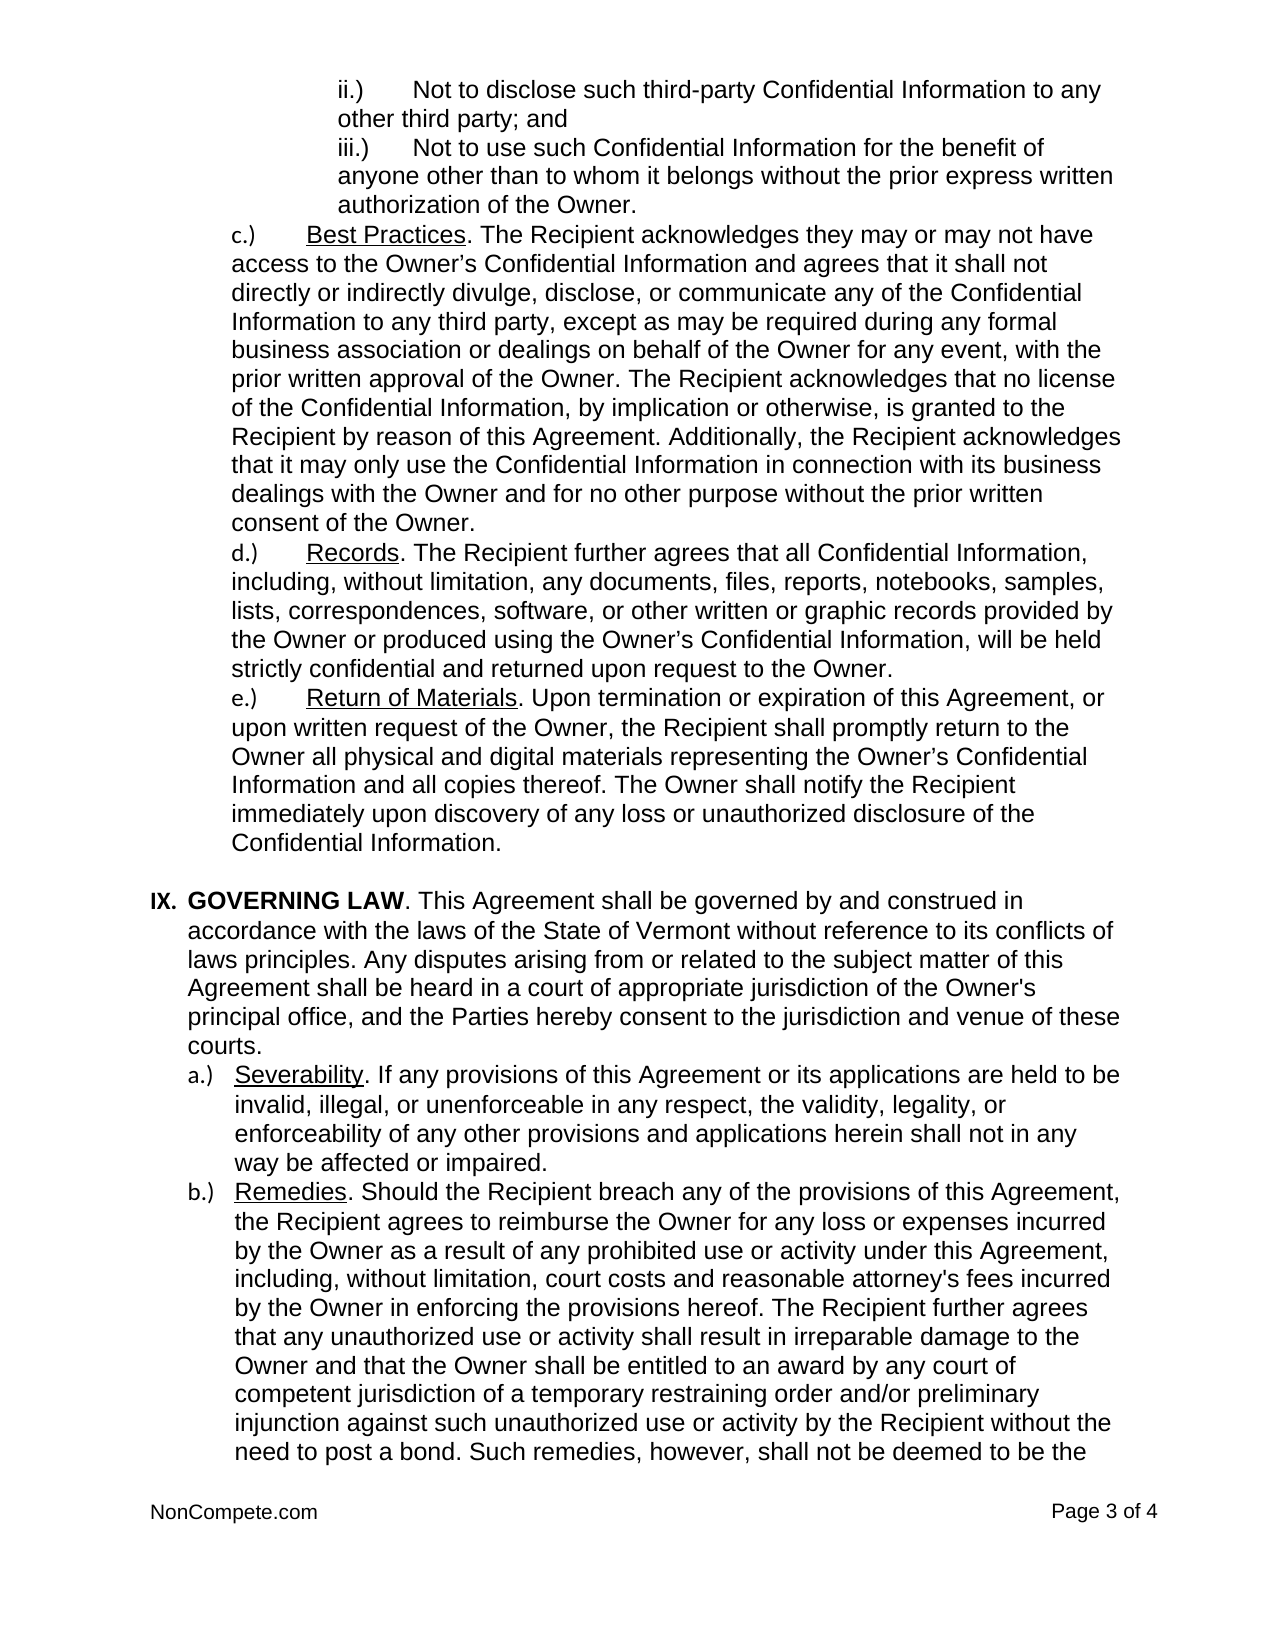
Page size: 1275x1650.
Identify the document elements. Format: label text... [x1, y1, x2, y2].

list Return of Materials. Upon termination or expiration of this Agreement, or upon written request of the Owner, the Recipient shall promptly return to the Owner all physical and digital materials representing the Owner’s Confidential Information and all copies thereof. The Owner shall notify the Recipient immediately upon discovery of any loss or unauthorized disclosure of the Confidential Information. [231, 682, 1125, 857]
list Remedies. Should the Recipient breach any of the provisions of this Agreement, the Recipient agrees to reimburse the Owner for any loss or expenses incurred by the Owner as a result of any prohibited use or activity under this Agreement, including, without limitation, court costs and reasonable attorney's fees incurred by the Owner in enforcing the provisions hereof. The Recipient further agrees that any unauthorized use or activity shall result in irreparable damage to the Owner and that the Owner shall be entitled to an award by any court of competent jurisdiction of a temporary restraining order and/or preliminary injunction against such unauthorized use or activity by the Recipient without the need to post a bond. Such remedies, however, shall not be deemed to be the [187, 1176, 1125, 1466]
list GOVERNING LAW. This Agreement shall be governed by and construed in accordance with the laws of the State of Vermont without reference to its conflicts of laws principles. Any disputes arising from or related to the subject matter of this Agreement shall be heard in a court of appropriate jurisdiction of the Owner's principal office, and the Parties hereby consent to the jurisdiction and venue of these courts. [150, 885, 1125, 1059]
list Not to disclose such third-party Confidential Information to any other third party; and [337, 75, 1125, 132]
list Best Practices. The Recipient acknowledges they may or may not have access to the Owner’s Confidential Information and agrees that it shall not directly or indirectly divulge, disclose, or communicate any of the Confidential Information to any third party, except as may be required during any formal business association or dealings on behalf of the Owner for any event, with the prior written approval of the Owner. The Recipient acknowledges that no license of the Confidential Information, by implication or otherwise, is granted to the Recipient by reason of this Agreement. Additionally, the Recipient acknowledges that it may only use the Confidential Information in connection with its business dealings with the Owner and for no other purpose without the prior written consent of the Owner. [231, 219, 1125, 537]
list Severability. If any provisions of this Agreement or its applications are held to be invalid, illegal, or unenforceable in any respect, the validity, legality, or enforceability of any other provisions and applications herein shall not in any way be affected or impaired. [187, 1059, 1125, 1176]
list Records. The Recipient further agrees that all Confidential Information, including, without limitation, any documents, files, reports, notebooks, samples, lists, correspondences, software, or other written or graphic records provided by the Owner or produced using the Owner’s Confidential Information, will be held strictly confidential and returned upon request to the Owner. [231, 537, 1125, 682]
list Not to use such Confidential Information for the benefit of anyone other than to whom it belongs without the prior express written authorization of the Owner. [337, 132, 1125, 219]
